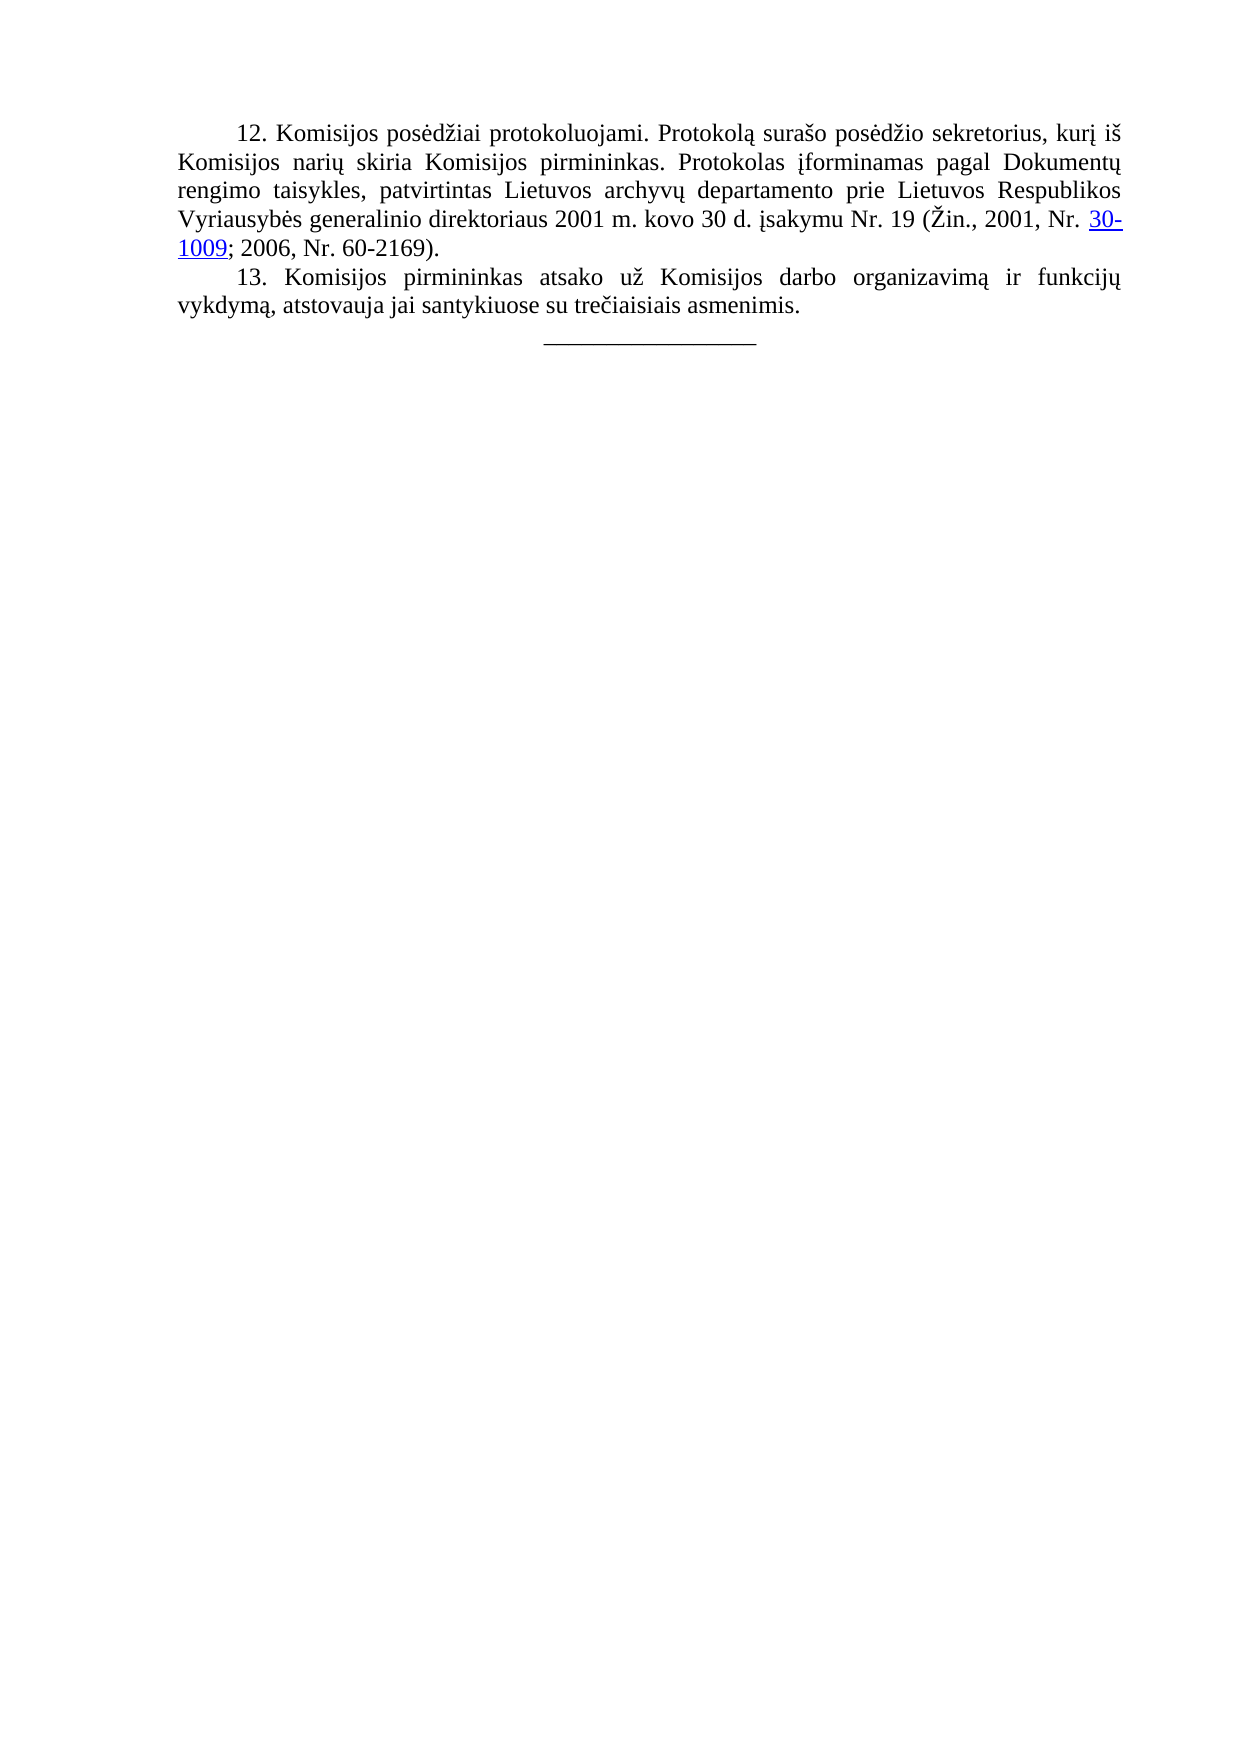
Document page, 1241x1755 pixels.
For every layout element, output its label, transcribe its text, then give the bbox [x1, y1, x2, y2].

text 12. Komisijos posėdžiai protokoluojami. Protokolą surašo posėdžio sekretorius, kurį iš Komisijos narių skiria Komisijos pirmininkas. Protokolas įforminamas pagal Dokumentų rengimo taisykles, patvirtintas Lietuvos archyvų departamento prie Lietuvos Respublikos Vyriausybės generalinio direktoriaus 2001 m. kovo 30 d. įsakymu Nr. 19 (Žin., 2001, Nr. 30-1009; 2006, Nr. 60-2169). [177, 118, 1122, 262]
text 13. Komisijos pirmininkas atsako už Komisijos darbo organizavimą ir funkcijų vykdymą, atstovauja jai santykiuose su trečiaisiais asmenimis. [177, 262, 1122, 319]
text _________________ [177, 319, 1122, 348]
